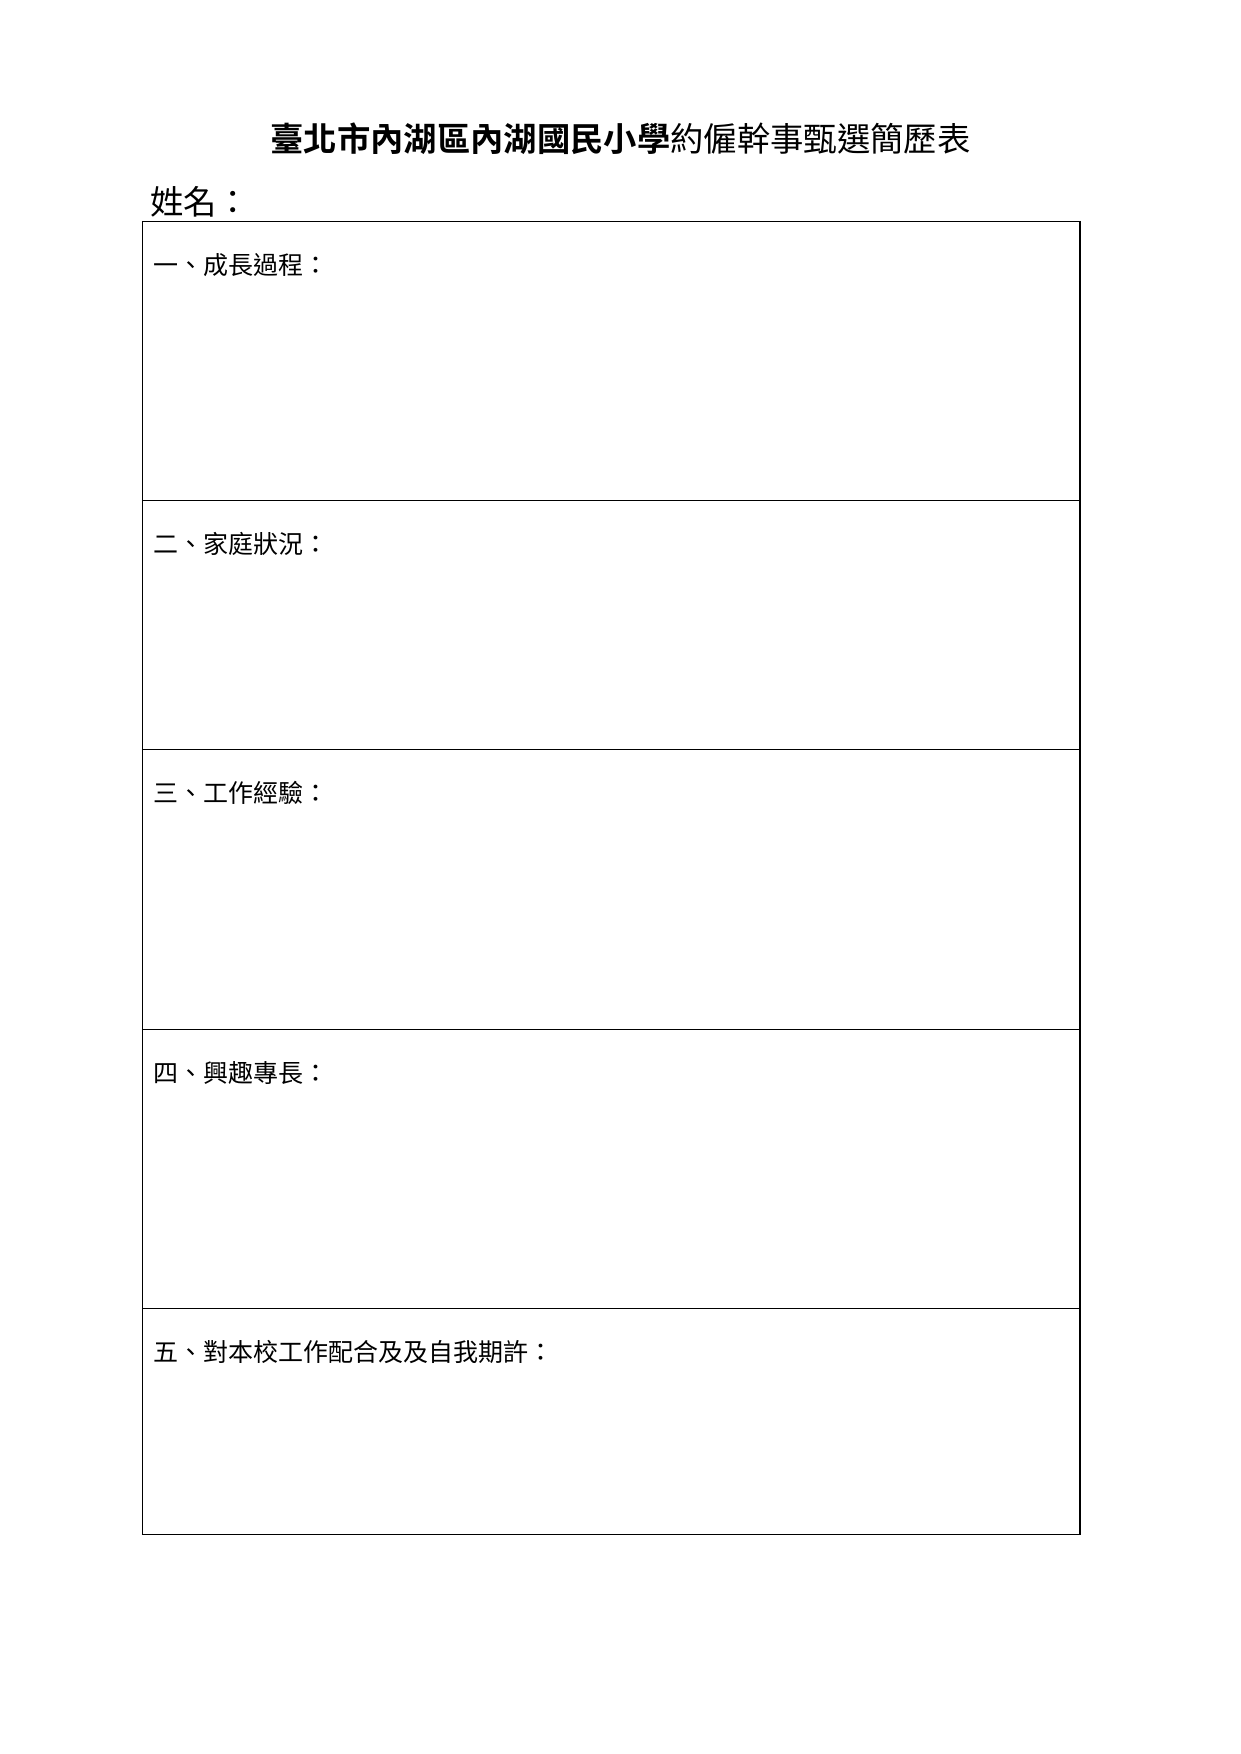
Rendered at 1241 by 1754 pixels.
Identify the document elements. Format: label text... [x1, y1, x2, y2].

table_cell 三、工作經驗： [143, 750, 1079, 1029]
text 臺北市內湖區內湖國民小學約僱幹事甄選簡歷表 [75, 96, 1165, 158]
table_cell 五、對本校工作配合及及自我期許： [143, 1309, 1079, 1534]
table_cell 二、家庭狀況： [143, 501, 1079, 749]
table_header 一、成長過程： [143, 222, 1079, 500]
table_cell 四、興趣專長： [143, 1030, 1079, 1308]
text 姓名： [75, 158, 1165, 221]
